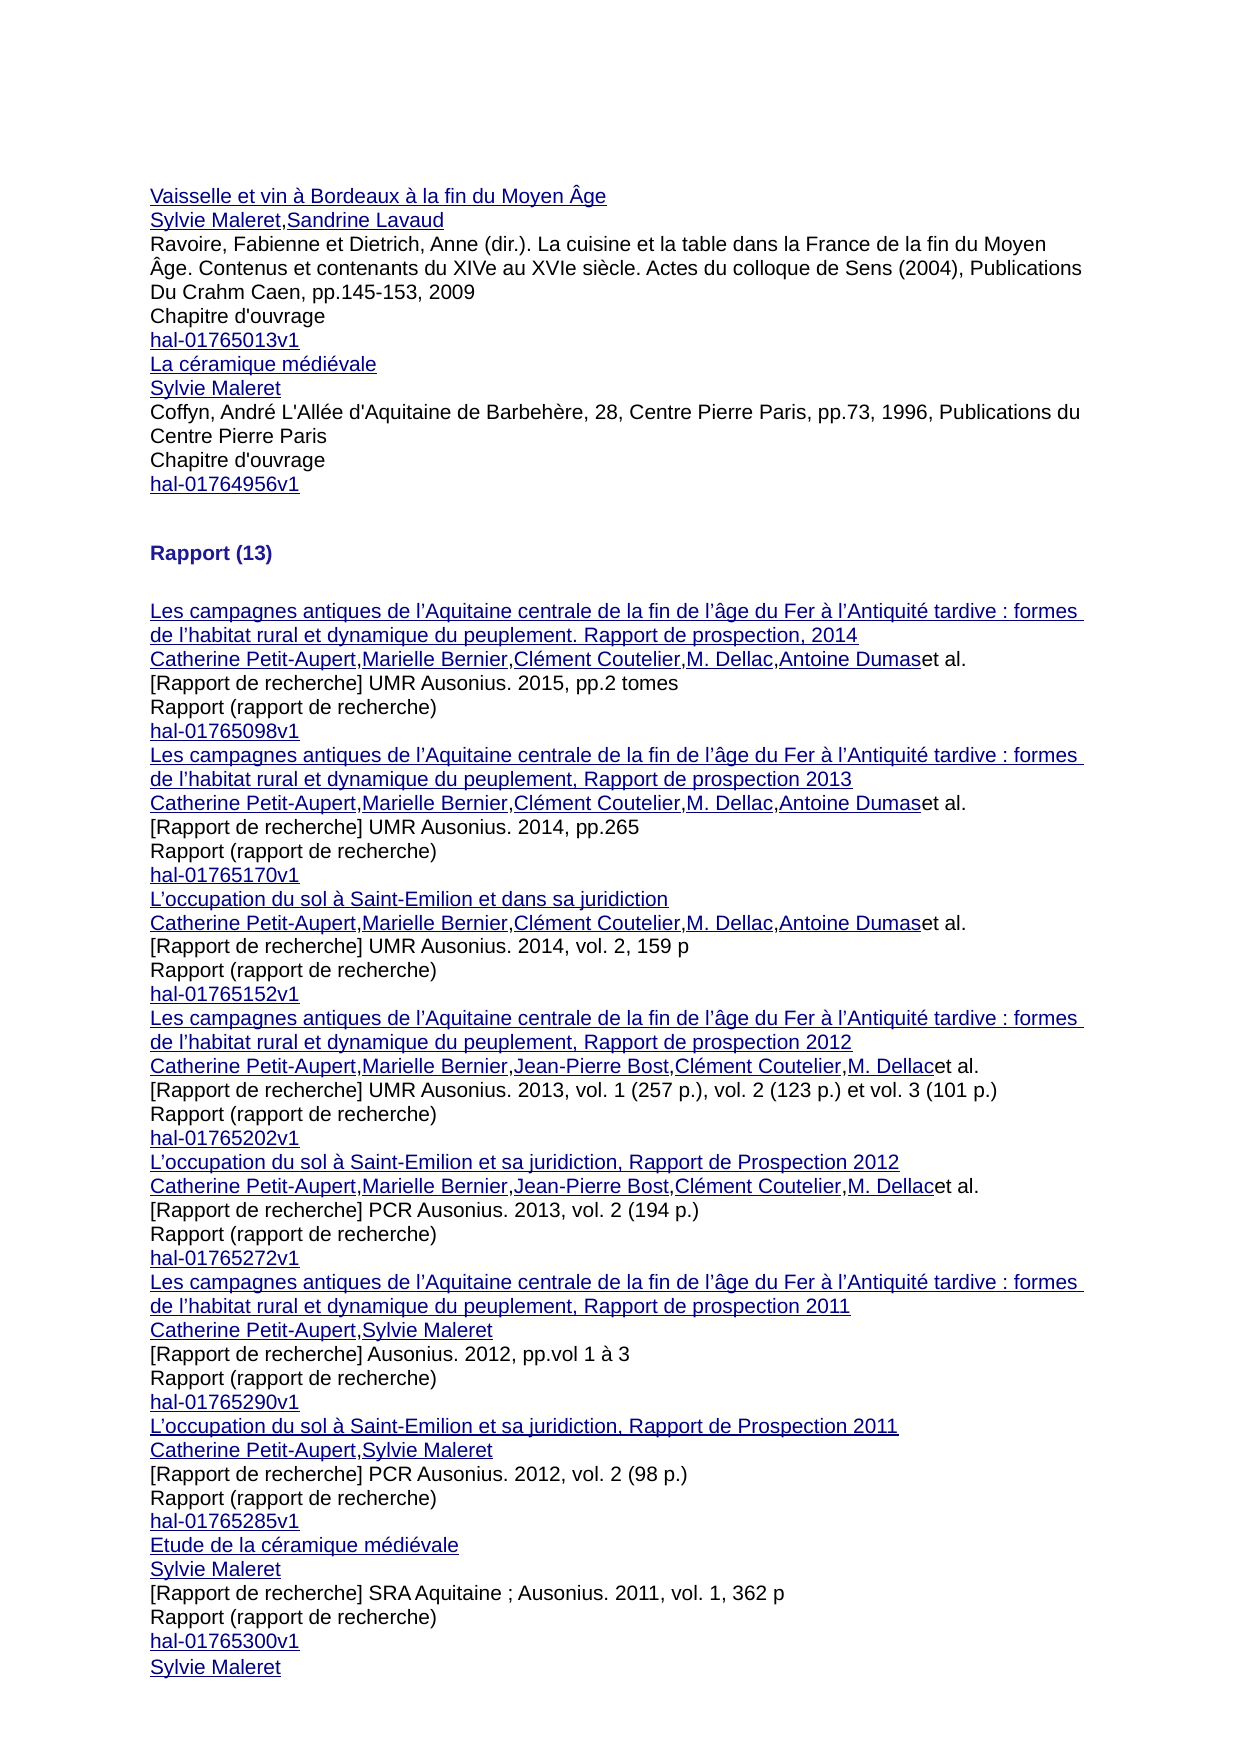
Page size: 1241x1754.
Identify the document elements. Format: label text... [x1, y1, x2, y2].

table_header Vaisselle et vin à Bordeaux à la fin du Moyen Âge Sylvie Maleret,Sandrine Lavaud Ravoire, Fabienne et Dietrich, Anne (dir.). La cuisine et la table dans la France de la fin du Moyen Âge. Contenus et contenants du XIVe au XVIe siècle. Actes du colloque de Sens (2004), Publications Du Crahm Caen, pp.145-153, 2009 Chapitre d'ouvrage hal-01765013v1 [150, 184, 1090, 352]
table_cell L’occupation du sol à Saint-Emilion et sa juridiction, Rapport de Prospection 2011 Catherine Petit-Aupert,Sylvie Maleret [Rapport de recherche] PCR Ausonius. 2012, vol. 2 (98 p.) Rapport (rapport de recherche) hal-01765285v1 [150, 1414, 1090, 1533]
table_cell La céramique médiévale Sylvie Maleret Coffyn, André L'Allée d'Aquitaine de Barbehère, 28, Centre Pierre Paris, pp.73, 1996, Publications du Centre Pierre Paris Chapitre d'ouvrage hal-01764956v1 [150, 352, 1090, 496]
table_cell L’occupation du sol à Saint-Emilion et sa juridiction, Rapport de Prospection 2012 Catherine Petit-Aupert,Marielle Bernier,Jean-Pierre Bost,Clément Coutelier,M. Dellacet al. [Rapport de recherche] PCR Ausonius. 2013, vol. 2 (194 p.) Rapport (rapport de recherche) hal-01765272v1 [150, 1150, 1090, 1270]
table_cell Les campagnes antiques de l’Aquitaine centrale de la fin de l’âge du Fer à l’Antiquité tardive : formes de l’habitat rural et dynamique du peuplement, Rapport de prospection 2011 Catherine Petit-Aupert,Sylvie Maleret [Rapport de recherche] Ausonius. 2012, pp.vol 1 à 3 Rapport (rapport de recherche) hal-01765290v1 [150, 1270, 1090, 1413]
table_cell Les campagnes antiques de l’Aquitaine centrale de la fin de l’âge du Fer à l’Antiquité tardive : formes de l’habitat rural et dynamique du peuplement, Rapport de prospection 2013 Catherine Petit-Aupert,Marielle Bernier,Clément Coutelier,M. Dellac,Antoine Dumaset al. [Rapport de recherche] UMR Ausonius. 2014, pp.265 Rapport (rapport de recherche) hal-01765170v1 [150, 743, 1090, 886]
table_cell L’occupation du sol à Saint-Emilion et dans sa juridiction Catherine Petit-Aupert,Marielle Bernier,Clément Coutelier,M. Dellac,Antoine Dumaset al. [Rapport de recherche] UMR Ausonius. 2014, vol. 2, 159 p Rapport (rapport de recherche) hal-01765152v1 [150, 886, 1090, 1006]
table_cell Etude du mobilier céramique médiéval Sylvie Maleret [150, 1653, 1090, 1679]
subtitle Rapport (13) [150, 541, 1090, 564]
table_cell Etude de la céramique médiévale Sylvie Maleret [Rapport de recherche] SRA Aquitaine ; Ausonius. 2011, vol. 1, 362 p Rapport (rapport de recherche) hal-01765300v1 [150, 1533, 1090, 1653]
table_cell Les campagnes antiques de l’Aquitaine centrale de la fin de l’âge du Fer à l’Antiquité tardive : formes de l’habitat rural et dynamique du peuplement, Rapport de prospection 2012 Catherine Petit-Aupert,Marielle Bernier,Jean-Pierre Bost,Clément Coutelier,M. Dellacet al. [Rapport de recherche] UMR Ausonius. 2013, vol. 1 (257 p.), vol. 2 (123 p.) et vol. 3 (101 p.) Rapport (rapport de recherche) hal-01765202v1 [150, 1006, 1090, 1150]
table_header Les campagnes antiques de l’Aquitaine centrale de la fin de l’âge du Fer à l’Antiquité tardive : formes de l’habitat rural et dynamique du peuplement. Rapport de prospection, 2014 Catherine Petit-Aupert,Marielle Bernier,Clément Coutelier,M. Dellac,Antoine Dumaset al. [Rapport de recherche] UMR Ausonius. 2015, pp.2 tomes Rapport (rapport de recherche) hal-01765098v1 [150, 599, 1090, 743]
